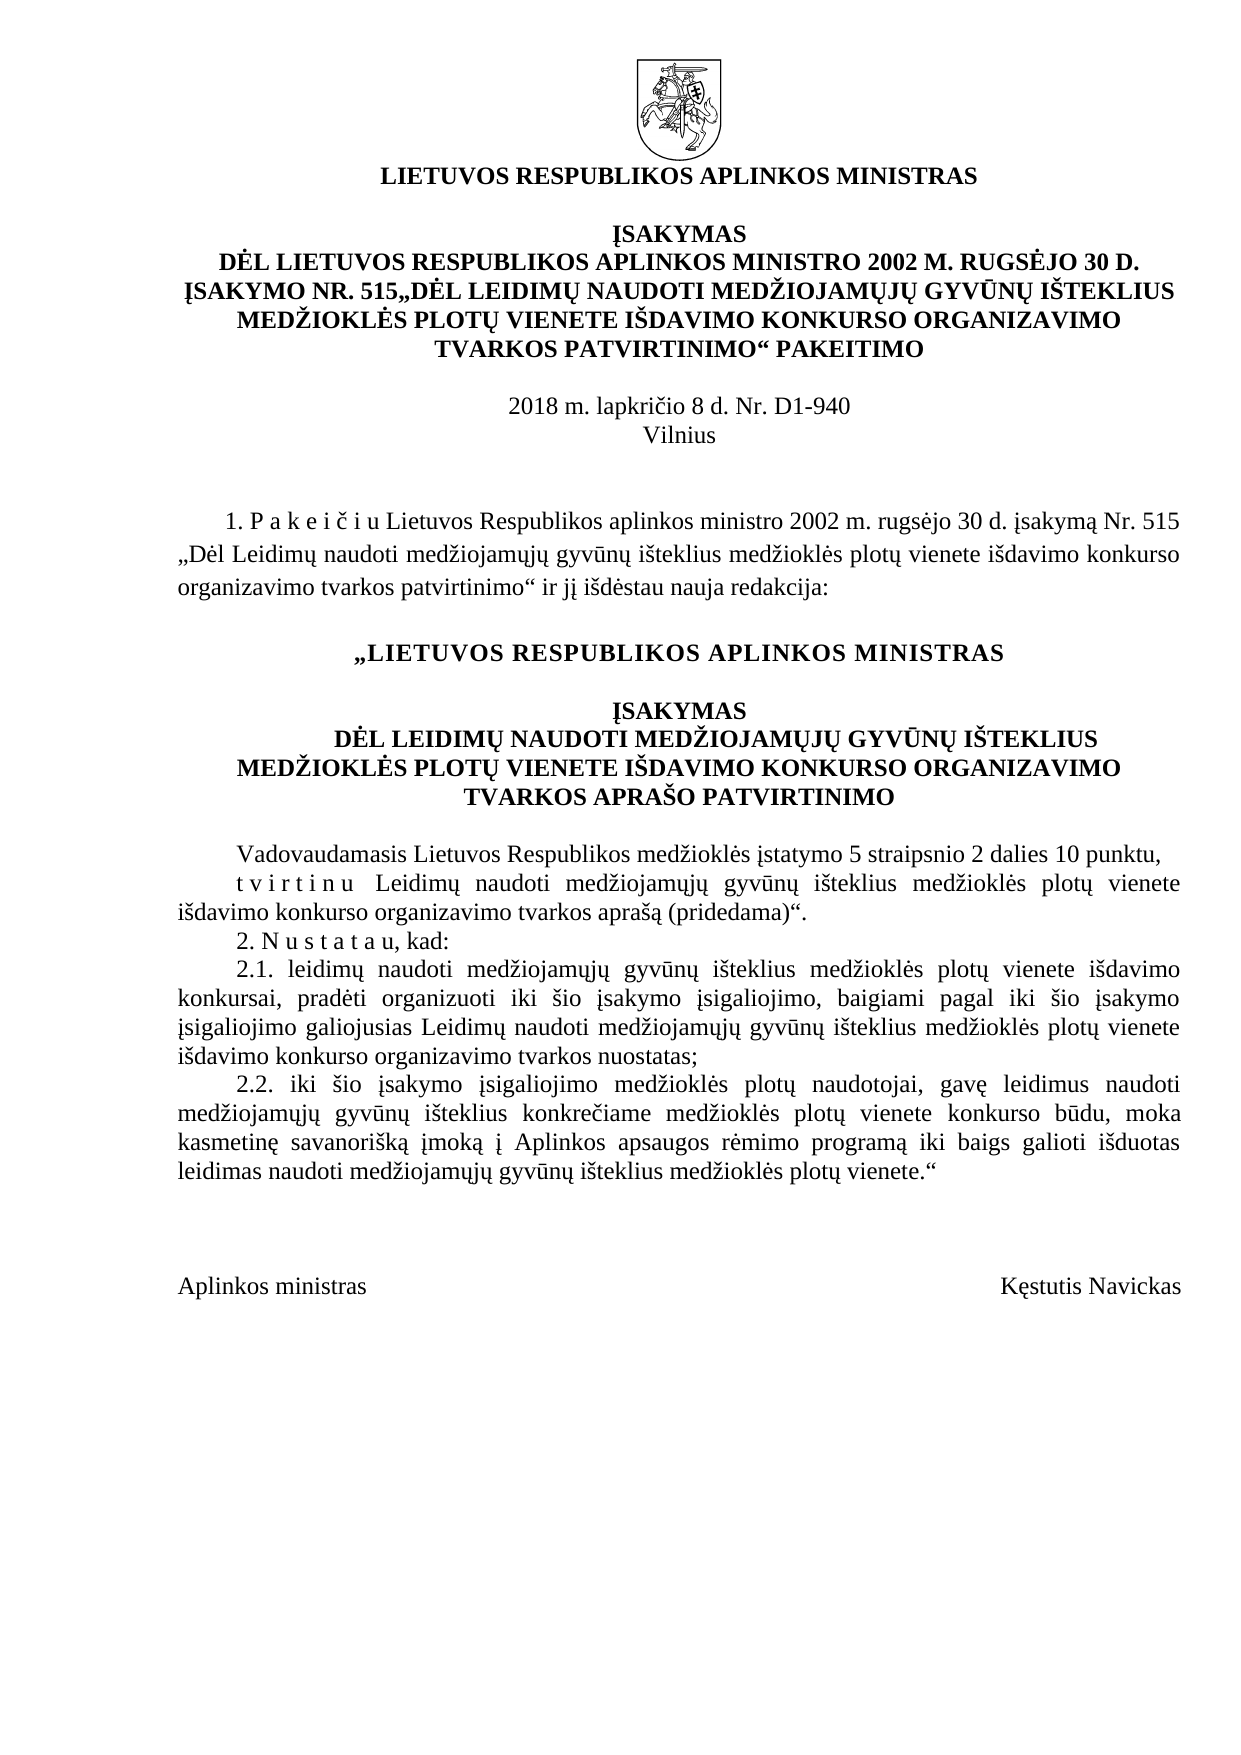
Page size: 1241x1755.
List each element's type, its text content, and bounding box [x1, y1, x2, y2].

text DĖL LIETUVOS RESPUBLIKOS APLINKOS MINISTRO 2002 M. RUGSĖJO 30 D. ĮSAKYMO NR. 515„Dėl leidimų naudoti medžiojamųjų gyvūnų išteklius medžioklės plotų vienete išdavimo konkurso organizavimo tvarkos patvirtinimo“ PAKEITIMO [177, 247, 1181, 362]
text 2018 m. lapkričio 8 d. Nr. D1-940 [177, 391, 1181, 420]
text 2.1. leidimų naudoti medžiojamųjų gyvūnų išteklius medžioklės plotų vienete išdavimo konkursai, pradėti organizuoti iki šio įsakymo įsigaliojimo, baigiami pagal iki šio įsakymo įsigaliojimo galiojusias Leidimų naudoti medžiojamųjų gyvūnų išteklius medžioklės plotų vienete išdavimo konkurso organizavimo tvarkos nuostatas; [177, 954, 1181, 1069]
text ĮSAKYMAS [177, 696, 1181, 724]
text tvirtinu Leidimų naudoti medžiojamųjų gyvūnų išteklius medžioklės plotų vienete išdavimo konkurso organizavimo tvarkos aprašą (pridedama)“. [177, 868, 1181, 926]
text Aplinkos ministras Kęstutis Navickas [177, 1271, 1181, 1299]
text 2.2. iki šio įsakymo įsigaliojimo medžioklės plotų naudotojai, gavę leidimus naudoti medžiojamųjų gyvūnų išteklius konkrečiame medžioklės plotų vienete konkurso būdu, moka kasmetinę savanorišką įmoką į Aplinkos apsaugos rėmimo programą iki baigs galioti išduotas leidimas naudoti medžiojamųjų gyvūnų išteklius medžioklės plotų vienete.“ [177, 1069, 1181, 1184]
text 1. P a k e i č i u Lietuvos Respublikos aplinkos ministro 2002 m. rugsėjo 30 d. įsakymą Nr. 515 „Dėl Leidimų naudoti medžiojamųjų gyvūnų išteklius medžioklės plotų vienete išdavimo konkurso organizavimo tvarkos patvirtinimo“ ir jį išdėstau nauja redakcija: [177, 506, 1181, 601]
text ĮSAKYMAS [177, 219, 1181, 247]
text „LIETUVOS RESPUBLIKOS APLINKOS MINISTRAS [177, 638, 1181, 667]
text 2. Nustatau, kad: [177, 926, 1181, 954]
text Vilnius [177, 420, 1181, 449]
text DĖL LEIDIMŲ NAUDOTI MEDŽIOJAMŲJŲ GYVŪNŲ IŠTEKLIUS MEDŽIOKLĖS PLOTŲ VIENETE IŠDAVIMO KONKURSO ORGANIZAVIMO TVARKOS APRAŠO PATVIRTINIMO [177, 724, 1181, 811]
text Vadovaudamasis Lietuvos Respublikos medžioklės įstatymo 5 straipsnio 2 dalies 10 punktu, [177, 839, 1181, 868]
text LIETUVOS RESPUBLIKOS APLINKOS MINISTRAS [177, 161, 1181, 190]
